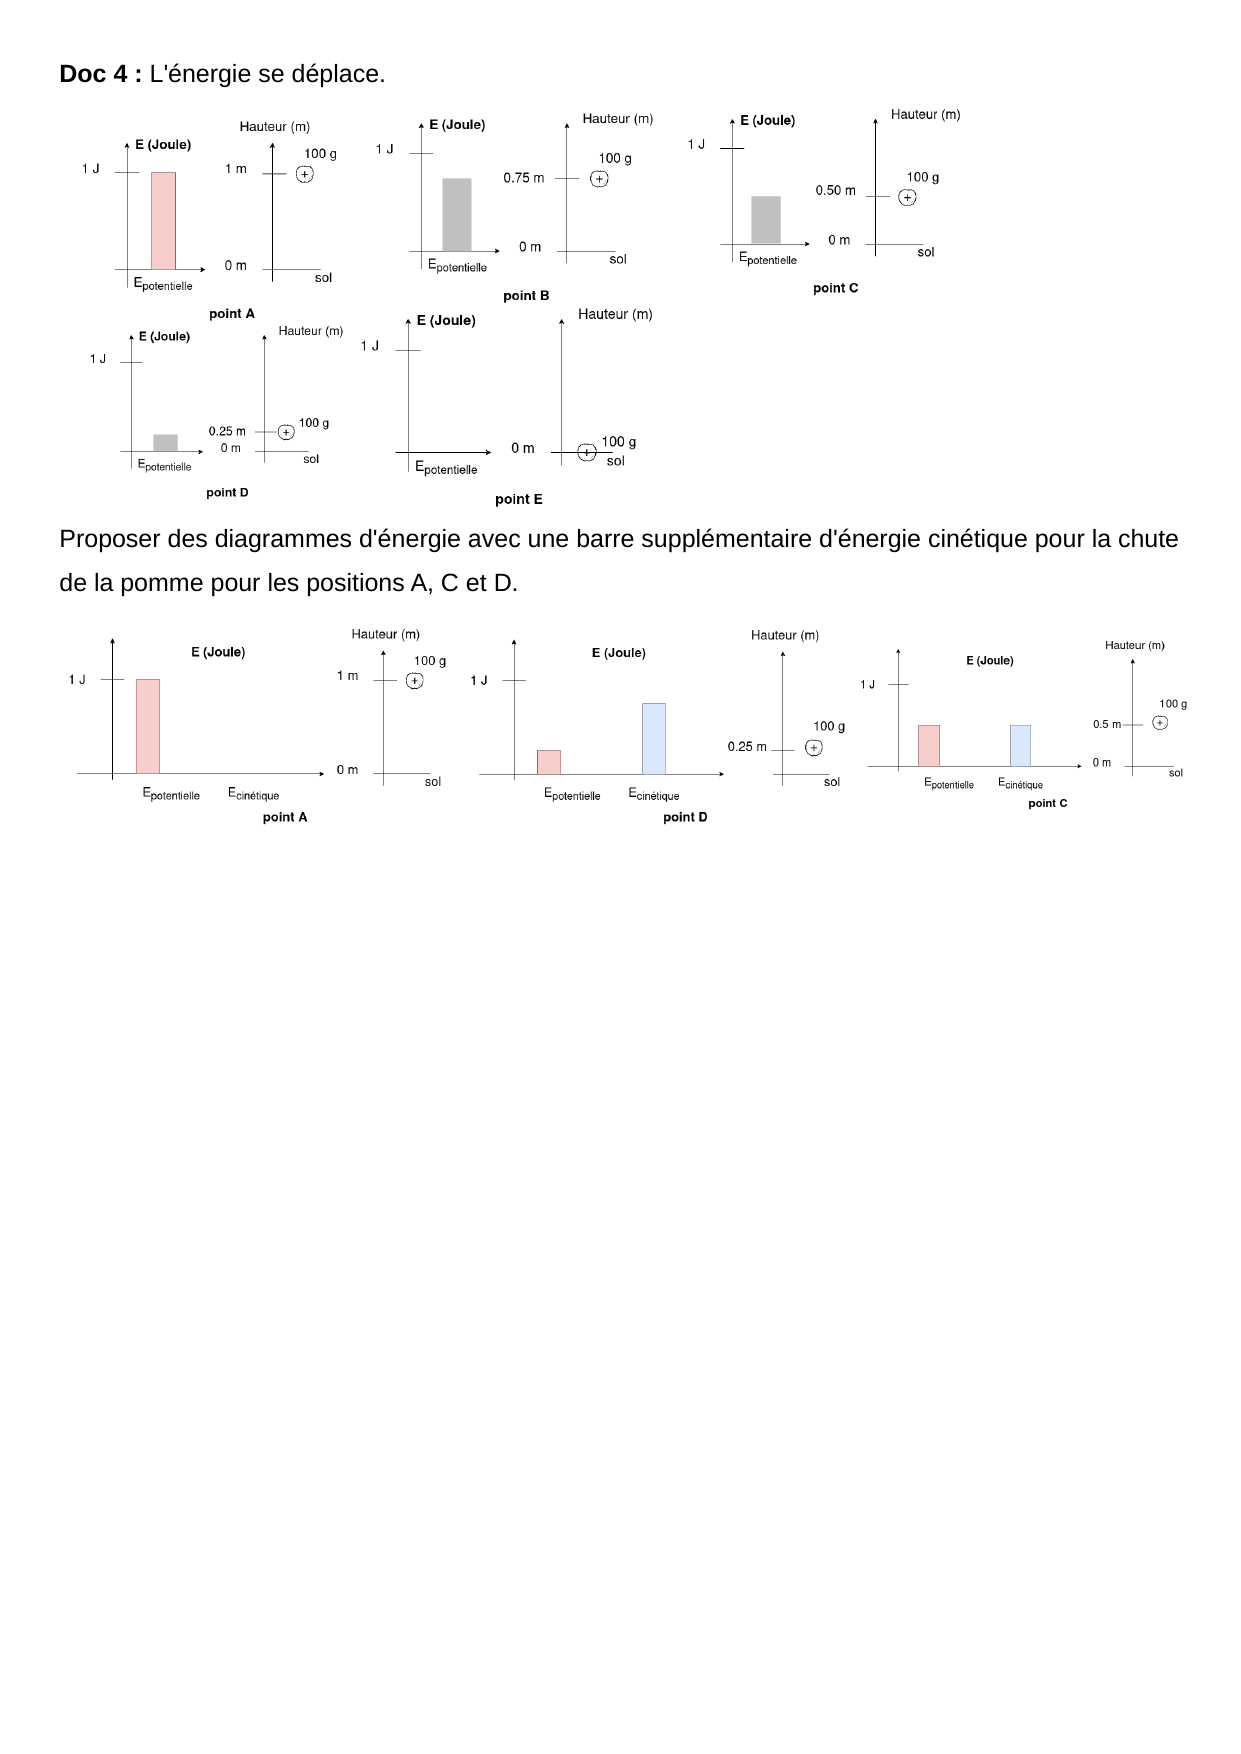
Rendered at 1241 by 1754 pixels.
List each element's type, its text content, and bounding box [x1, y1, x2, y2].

picture [852, 638, 1189, 812]
text Doc 4 : L'énergie se déplace. [59, 59, 1181, 88]
picture [678, 106, 971, 298]
picture [59, 626, 448, 827]
picture [72, 111, 664, 510]
text Proposer des diagrammes d'énergie avec une barre supplémentaire d'énergie cinétique pour la chute de la pomme pour les positions A, C et D. [59, 102, 1181, 596]
picture [461, 627, 847, 827]
